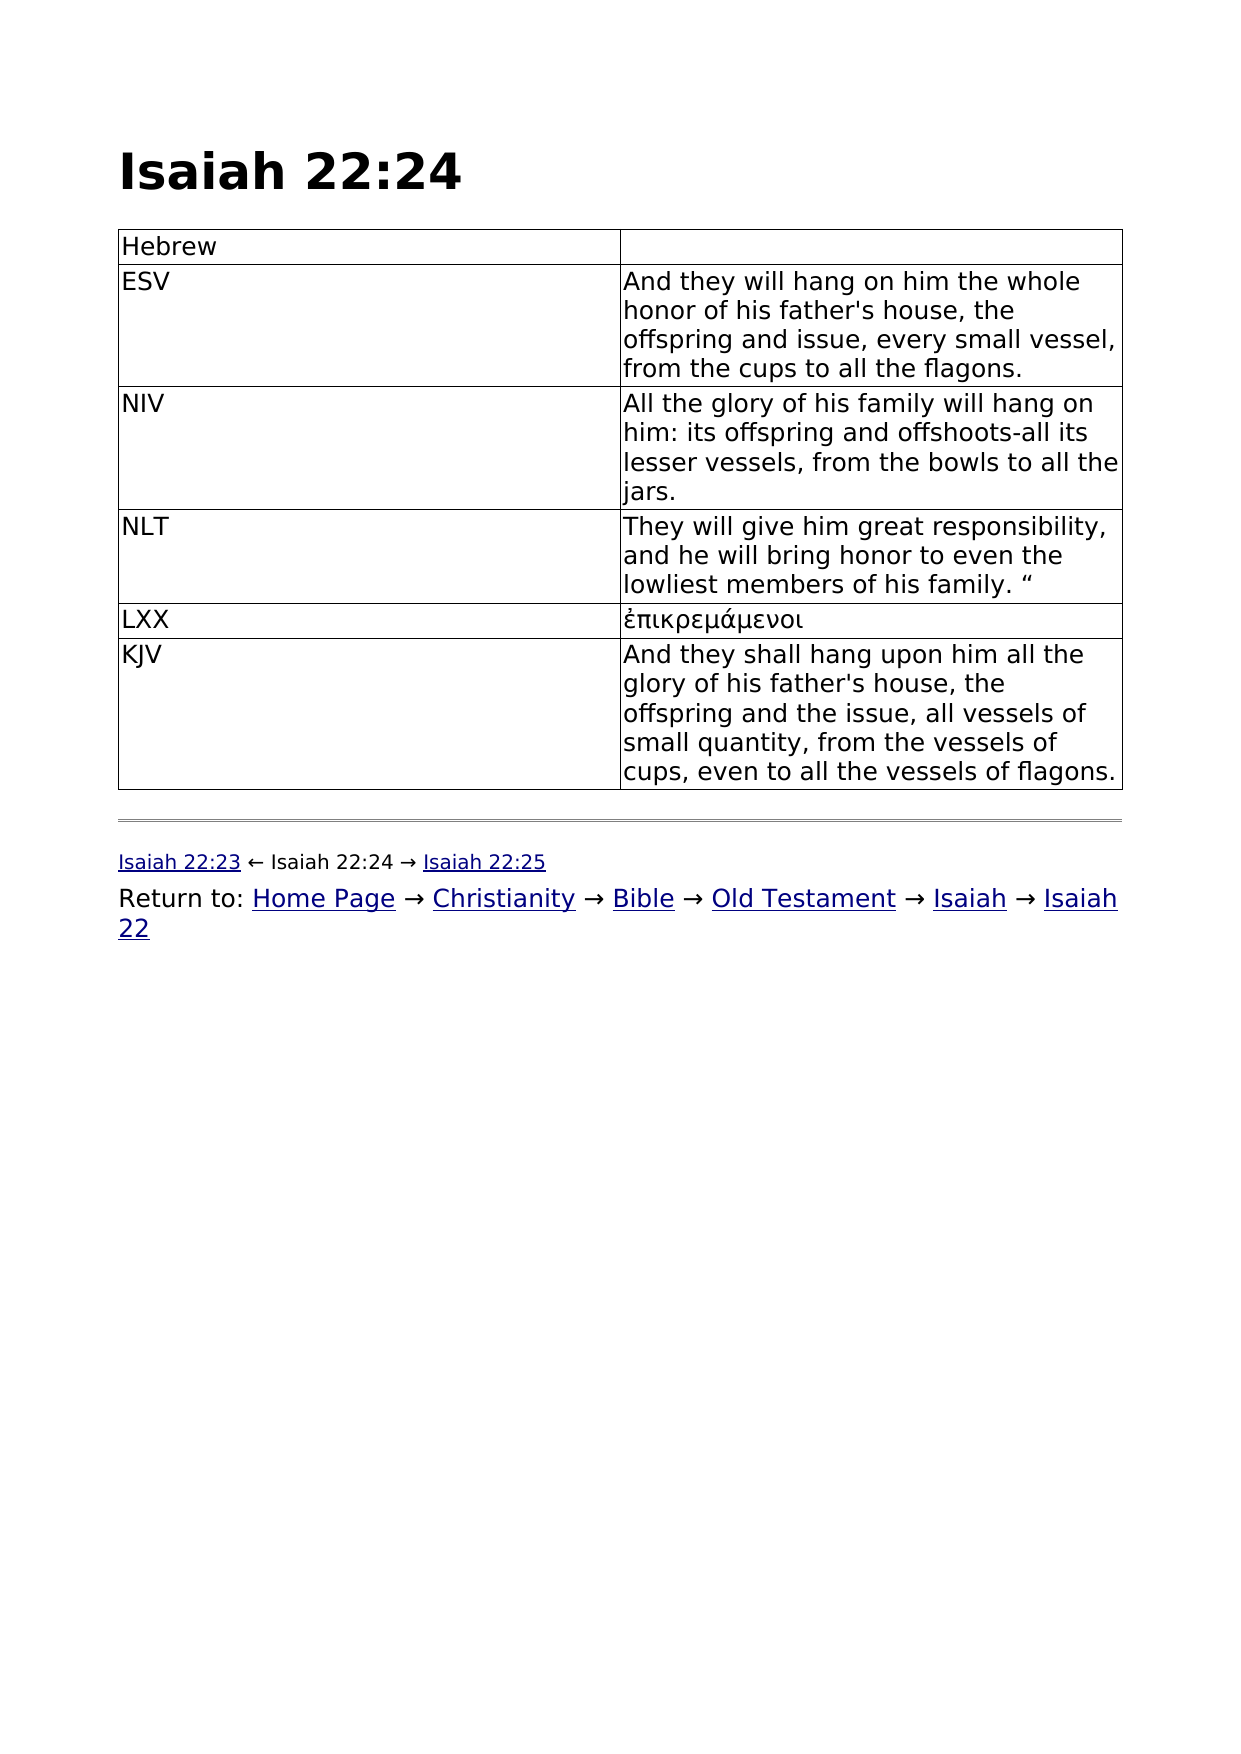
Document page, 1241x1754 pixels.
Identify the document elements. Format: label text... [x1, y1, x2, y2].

table_header Hebrew [119, 230, 620, 264]
text Isaiah 22:23 ← Isaiah 22:24 → Isaiah 22:25 [118, 851, 1122, 884]
table_cell And they will hang on him the whole honor of his father's house, the offspring and issue, every small vessel, from the cups to all the flagons. [621, 265, 1122, 386]
table_cell ἐπικρεμάμενοι [621, 604, 1122, 637]
text Return to: Home Page → Christianity → Bible → Old Testament → Isaiah → Isaiah 22 [118, 884, 1122, 943]
table_cell And they shall hang upon him all the glory of his father's house, the offspring and the issue, all vessels of small quantity, from the vessels of cups, even to all the vessels of flagons. [621, 639, 1122, 789]
table_cell KJV [119, 639, 620, 789]
table_header [621, 230, 1122, 264]
table_cell LXX [119, 604, 620, 637]
table_cell They will give him great responsibility, and he will bring honor to even the lowliest members of his family. “ [621, 510, 1122, 602]
table_cell All the glory of his family will hang on him: its offspring and offshoots-all its lesser vessels, from the bowls to all the jars. [621, 387, 1122, 509]
table_cell NIV [119, 387, 620, 509]
subtitle Isaiah 22:24 [118, 143, 1122, 201]
table_cell NLT [119, 510, 620, 602]
table_cell ESV [119, 265, 620, 386]
